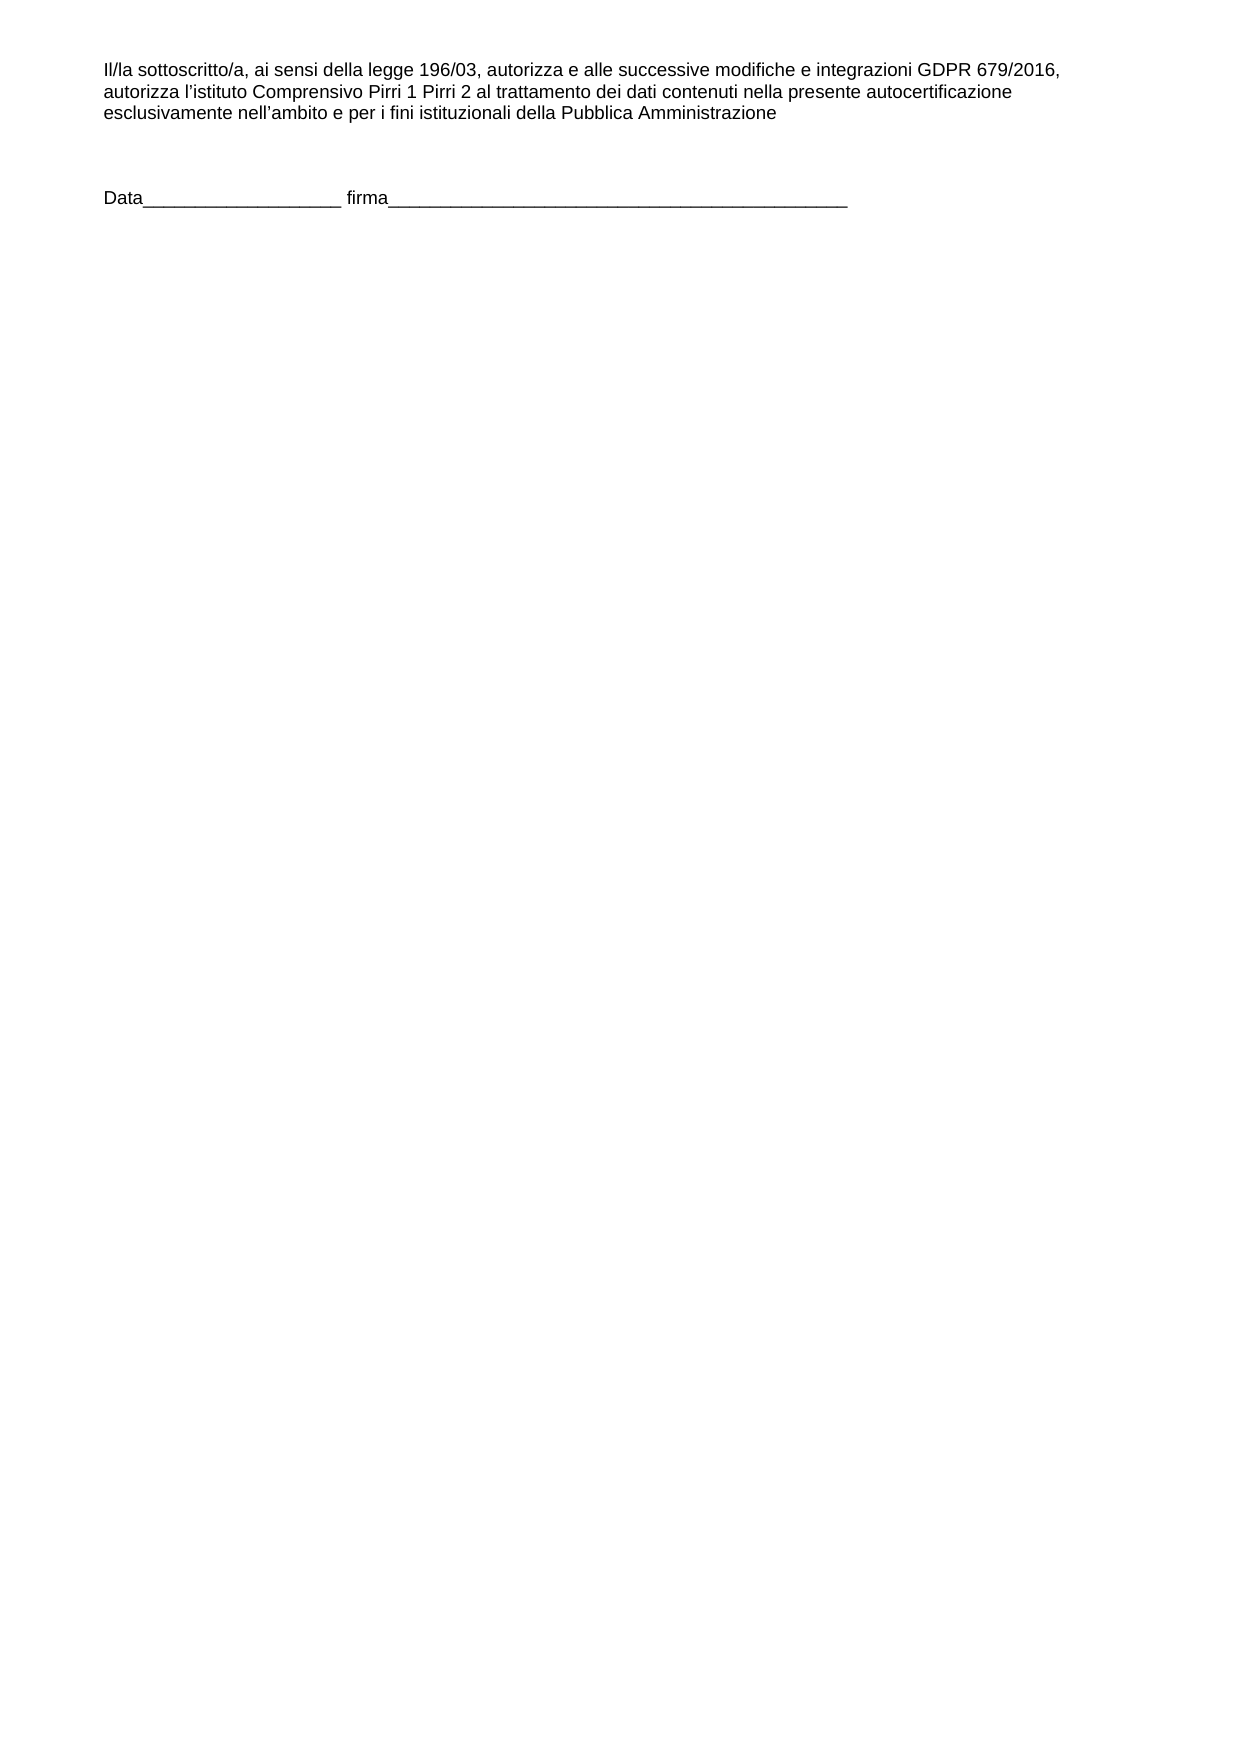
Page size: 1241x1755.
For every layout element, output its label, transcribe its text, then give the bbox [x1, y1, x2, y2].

text Il/la sottoscritto/a, ai sensi della legge 196/03, autorizza e alle successive modifiche e integrazioni GDPR 679/2016, autorizza l’istituto Comprensivo Pirri 1 Pirri 2 al trattamento dei dati contenuti nella presente autocertificazione esclusivamente nell’ambito e per i fini istituzionali della Pubblica Amministrazione [103, 59, 1122, 124]
text Data___________________ firma____________________________________________ [103, 187, 1122, 208]
